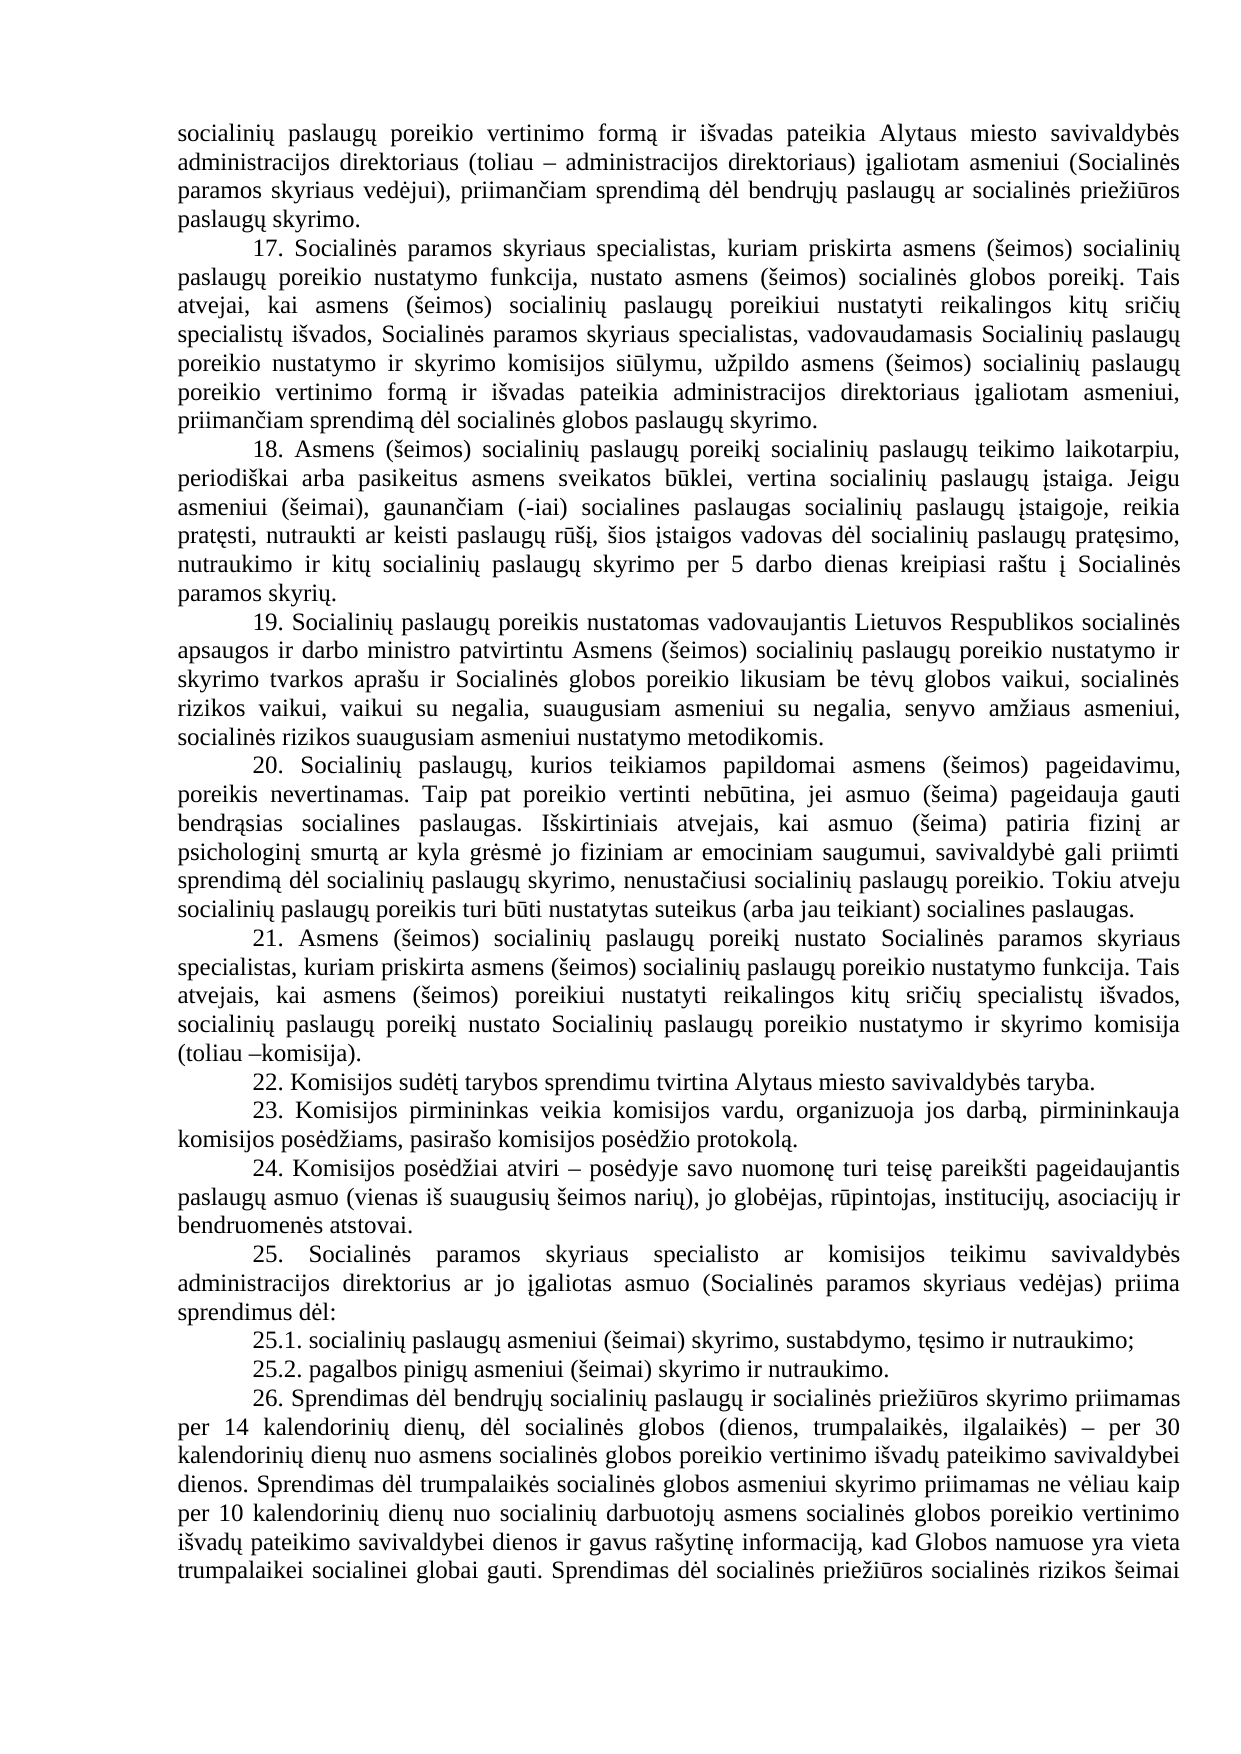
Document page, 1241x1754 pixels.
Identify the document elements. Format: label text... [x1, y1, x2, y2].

text socialinių paslaugų poreikio vertinimo formą ir išvadas pateikia Alytaus miesto savivaldybės administracijos direktoriaus (toliau – administracijos direktoriaus) įgaliotam asmeniui (Socialinės paramos skyriaus vedėjui), priimančiam sprendimą dėl bendrųjų paslaugų ar socialinės priežiūros paslaugų skyrimo. [177, 118, 1181, 233]
text 20. Socialinių paslaugų, kurios teikiamos papildomai asmens (šeimos) pageidavimu, poreikis nevertinamas. Taip pat poreikio vertinti nebūtina, jei asmuo (šeima) pageidauja gauti bendrąsias socialines paslaugas. Išskirtiniais atvejais, kai asmuo (šeima) patiria fizinį ar psichologinį smurtą ar kyla grėsmė jo fiziniam ar emociniam saugumui, savivaldybė gali priimti sprendimą dėl socialinių paslaugų skyrimo, nenustačiusi socialinių paslaugų poreikio. Tokiu atveju socialinių paslaugų poreikis turi būti nustatytas suteikus (arba jau teikiant) socialines paslaugas. [177, 751, 1181, 923]
text 25.1. socialinių paslaugų asmeniui (šeimai) skyrimo, sustabdymo, tęsimo ir nutraukimo; [177, 1326, 1181, 1354]
text 22. Komisijos sudėtį tarybos sprendimu tvirtina Alytaus miesto savivaldybės taryba. [177, 1067, 1181, 1096]
text 25. Socialinės paramos skyriaus specialisto ar komisijos teikimu savivaldybės administracijos direktorius ar jo įgaliotas asmuo (Socialinės paramos skyriaus vedėjas) priima sprendimus dėl: [177, 1239, 1181, 1326]
text 25.2. pagalbos pinigų asmeniui (šeimai) skyrimo ir nutraukimo. [177, 1354, 1181, 1383]
text 18. Asmens (šeimos) socialinių paslaugų poreikį socialinių paslaugų teikimo laikotarpiu, periodiškai arba pasikeitus asmens sveikatos būklei, vertina socialinių paslaugų įstaiga. Jeigu asmeniui (šeimai), gaunančiam (-iai) socialines paslaugas socialinių paslaugų įstaigoje, reikia pratęsti, nutraukti ar keisti paslaugų rūšį, šios įstaigos vadovas dėl socialinių paslaugų pratęsimo, nutraukimo ir kitų socialinių paslaugų skyrimo per 5 darbo dienas kreipiasi raštu į Socialinės paramos skyrių. [177, 434, 1181, 607]
text 24. Komisijos posėdžiai atviri – posėdyje savo nuomonę turi teisę pareikšti pageidaujantis paslaugų asmuo (vienas iš suaugusių šeimos narių), jo globėjas, rūpintojas, institucijų, asociacijų ir bendruomenės atstovai. [177, 1153, 1181, 1239]
text 21. Asmens (šeimos) socialinių paslaugų poreikį nustato Socialinės paramos skyriaus specialistas, kuriam priskirta asmens (šeimos) socialinių paslaugų poreikio nustatymo funkcija. Tais atvejais, kai asmens (šeimos) poreikiui nustatyti reikalingos kitų sričių specialistų išvados, socialinių paslaugų poreikį nustato Socialinių paslaugų poreikio nustatymo ir skyrimo komisija (toliau –komisija). [177, 923, 1181, 1067]
text 26. Sprendimas dėl bendrųjų socialinių paslaugų ir socialinės priežiūros skyrimo priimamas per 14 kalendorinių dienų, dėl socialinės globos (dienos, trumpalaikės, ilgalaikės) – per 30 kalendorinių dienų nuo asmens socialinės globos poreikio vertinimo išvadų pateikimo savivaldybei dienos. Sprendimas dėl trumpalaikės socialinės globos asmeniui skyrimo priimamas ne vėliau kaip per 10 kalendorinių dienų nuo socialinių darbuotojų asmens socialinės globos poreikio vertinimo išvadų pateikimo savivaldybei dienos ir gavus rašytinę informaciją, kad Globos namuose yra vieta trumpalaikei socialinei globai gauti. Sprendimas dėl socialinės priežiūros socialinės rizikos šeimai [177, 1383, 1181, 1584]
text 17. Socialinės paramos skyriaus specialistas, kuriam priskirta asmens (šeimos) socialinių paslaugų poreikio nustatymo funkcija, nustato asmens (šeimos) socialinės globos poreikį. Tais atvejai, kai asmens (šeimos) socialinių paslaugų poreikiui nustatyti reikalingos kitų sričių specialistų išvados, Socialinės paramos skyriaus specialistas, vadovaudamasis Socialinių paslaugų poreikio nustatymo ir skyrimo komisijos siūlymu, užpildo asmens (šeimos) socialinių paslaugų poreikio vertinimo formą ir išvadas pateikia administracijos direktoriaus įgaliotam asmeniui, priimančiam sprendimą dėl socialinės globos paslaugų skyrimo. [177, 233, 1181, 434]
text 19. Socialinių paslaugų poreikis nustatomas vadovaujantis Lietuvos Respublikos socialinės apsaugos ir darbo ministro patvirtintu Asmens (šeimos) socialinių paslaugų poreikio nustatymo ir skyrimo tvarkos aprašu ir Socialinės globos poreikio likusiam be tėvų globos vaikui, socialinės rizikos vaikui, vaikui su negalia, suaugusiam asmeniui su negalia, senyvo amžiaus asmeniui, socialinės rizikos suaugusiam asmeniui nustatymo metodikomis. [177, 607, 1181, 751]
text 23. Komisijos pirmininkas veikia komisijos vardu, organizuoja jos darbą, pirmininkauja komisijos posėdžiams, pasirašo komisijos posėdžio protokolą. [177, 1096, 1181, 1153]
